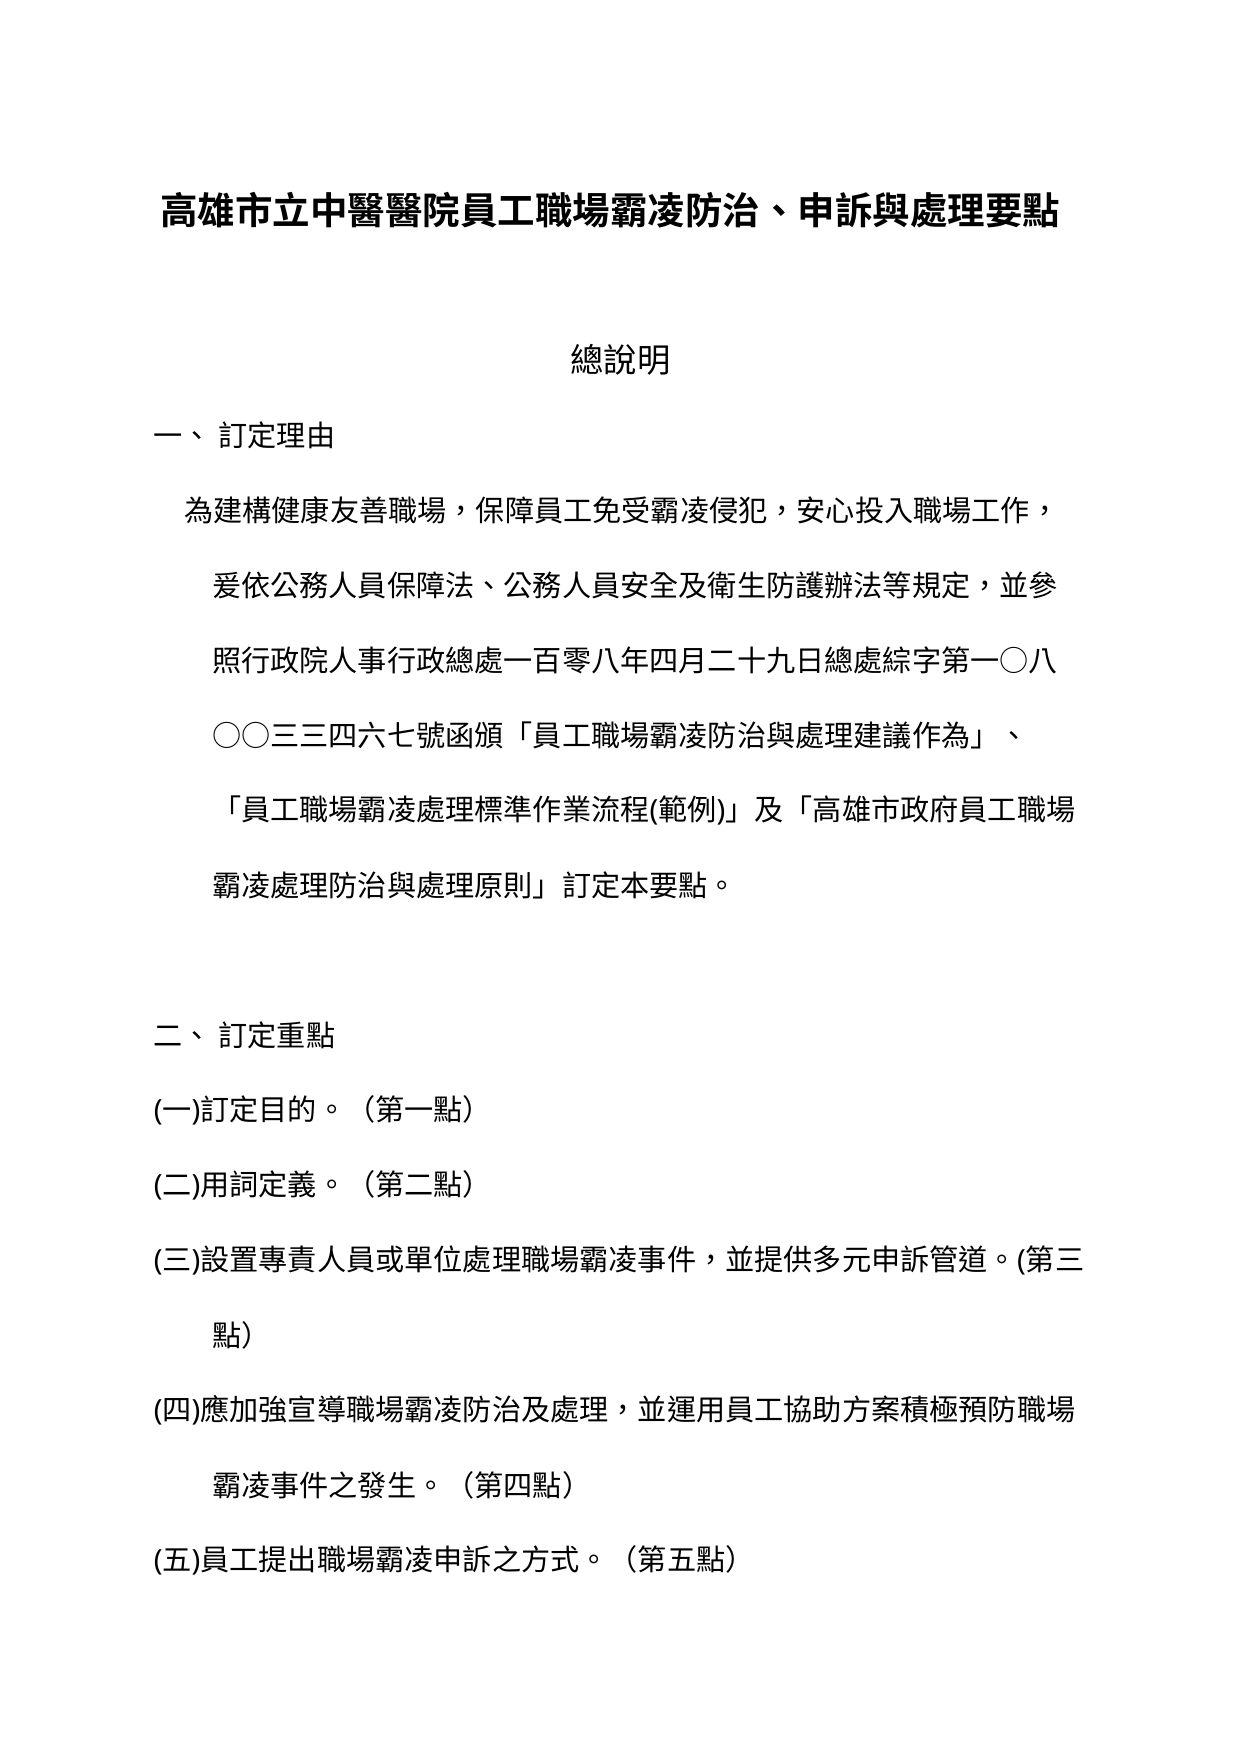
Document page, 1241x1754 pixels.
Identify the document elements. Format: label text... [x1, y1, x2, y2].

text 高雄市立中醫醫院員工職場霸凌防治、申訴與處理要點 [153, 164, 1087, 239]
text (五)員工提出職場霸凌申訴之方式。（第五點） [153, 1514, 1087, 1589]
text (一)訂定目的。（第一點） [153, 1064, 1087, 1139]
text 總說明 [153, 314, 1087, 389]
text 一、 訂定理由 [153, 389, 1087, 464]
text (四)應加強宣導職場霸凌防治及處理，並運用員工協助方案積極預防職場霸凌事件之發生。（第四點） [153, 1364, 1087, 1514]
text 為建構健康友善職場，保障員工免受霸凌侵犯，安心投入職場工作，爰依公務人員保障法、公務人員安全及衛生防護辦法等規定，並參照行政院人事行政總處一百零八年四月二十九日總處綜字第一○八○○三三四六七號函頒「員工職場霸凌防治與處理建議作為」、「員工職場霸凌處理標準作業流程(範例)」及「高雄市政府員工職場霸凌處理防治與處理原則」訂定本要點。 [153, 464, 1087, 914]
text (二)用詞定義。（第二點） [153, 1139, 1087, 1214]
text (三)設置專責人員或單位處理職場霸凌事件，並提供多元申訴管道。(第三點） [153, 1214, 1087, 1364]
text 二、 訂定重點 [153, 989, 1087, 1064]
